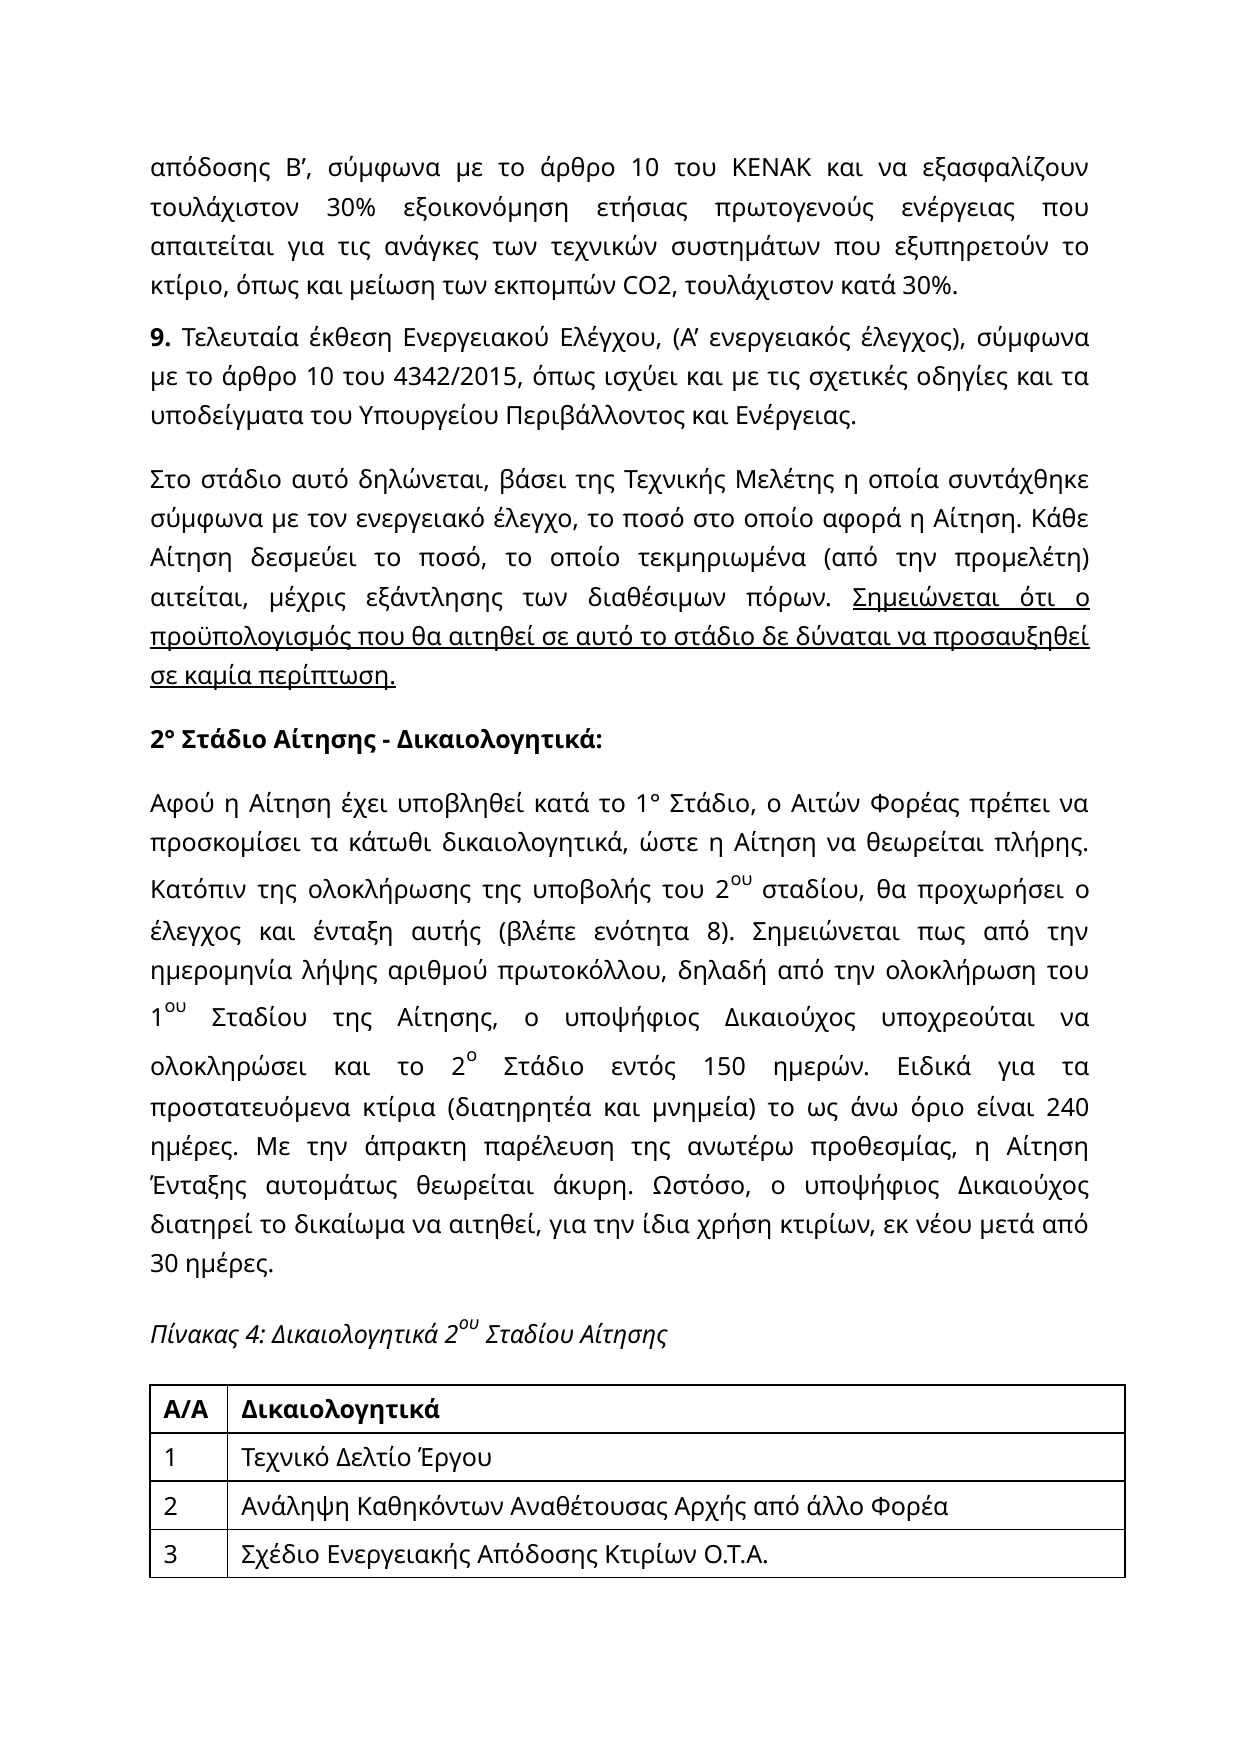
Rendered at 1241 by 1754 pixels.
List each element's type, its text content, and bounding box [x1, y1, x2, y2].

text Αφού η Αίτηση έχει υποβληθεί κατά το 1° Στάδιο, ο Αιτών Φορέας πρέπει να προσκομίσει τα κάτωθι δικαιολογητικά, ώστε η Αίτηση να θεωρείται πλήρης. Κατόπιν της ολοκλήρωσης της υποβολής του 2ου σταδίου, θα προχωρήσει ο έλεγχος και ένταξη αυτής (βλέπε ενότητα 8). Σημειώνεται πως από την ημερομηνία λήψης αριθμού πρωτοκόλλου, δηλαδή από την ολοκλήρωση του 1ου Σταδίου της Αίτησης, ο υποψήφιος Δικαιούχος υποχρεούται να ολοκληρώσει και το 2ο Στάδιο εντός 150 ημερών. Ειδικά για τα προστατευόμενα κτίρια (διατηρητέα και μνημεία) το ως άνω όριο είναι 240 ημέρες. Με την άπρακτη παρέλευση της ανωτέρω προθεσμίας, η Αίτηση Ένταξης αυτομάτως θεωρείται άκυρη. Ωστόσο, ο υποψήφιος Δικαιούχος διατηρεί το δικαίωμα να αιτηθεί, για την ίδια χρήση κτιρίων, εκ νέου μετά από 30 ημέρες. [150, 786, 1090, 1280]
table_cell 3 [151, 1530, 227, 1577]
text Πίνακας 4: Δικαιολογητικά 2ου Σταδίου Αίτησης [150, 1310, 1090, 1353]
table_cell 2 [151, 1482, 227, 1528]
table_cell Ανάληψη Καθηκόντων Αναθέτουσας Αρχής από άλλο Φορέα [228, 1482, 1124, 1528]
table_cell Σχέδιο Ενεργειακής Απόδοσης Κτιρίων Ο.Τ.Α. [228, 1530, 1124, 1577]
table_cell 1 [151, 1434, 227, 1480]
text 9. Τελευταία έκθεση Ενεργειακού Ελέγχου, (Α’ ενεργειακός έλεγχος), σύμφωνα με το άρθρο 10 του 4342/2015, όπως ισχύει και με τις σχετικές οδηγίες και τα υποδείγματα του Υπουργείου Περιβάλλοντος και Ενέργειας. [150, 319, 1090, 432]
text 2° Στάδιο Αίτησης - Δικαιολογητικά: [150, 722, 1090, 756]
text Στο στάδιο αυτό δηλώνεται, βάσει της Τεχνικής Μελέτης η οποία συντάχθηκε σύμφωνα με τον ενεργειακό έλεγχο, το ποσό στο οποίο αφορά η Αίτηση. Κάθε Αίτηση δεσμεύει το ποσό, το οποίο τεκμηριωμένα (από την προμελέτη) αιτείται, μέχρις εξάντλησης των διαθέσιμων πόρων. Σημειώνεται ότι ο προϋπολογισμός που θα αιτηθεί σε αυτό το στάδιο δε δύναται να προσαυξηθεί [150, 462, 1090, 647]
table_header Α/Α [151, 1386, 227, 1432]
text σε καμία περίπτωση. [150, 649, 1090, 692]
table_cell Τεχνικό Δελτίο Έργου [228, 1434, 1124, 1480]
text απόδοσης Β’, σύμφωνα με το άρθρο 10 του ΚΕΝΑΚ και να εξασφαλίζουν τουλάχιστον 30% εξοικονόμηση ετήσιας πρωτογενούς ενέργειας που απαιτείται για τις ανάγκες των τεχνικών συστημάτων που εξυπηρετούν το κτίριο, όπως και μείωση των εκπομπών CO2, τουλάχιστον κατά 30%. [150, 150, 1090, 302]
table_header Δικαιολογητικά [228, 1386, 1124, 1432]
